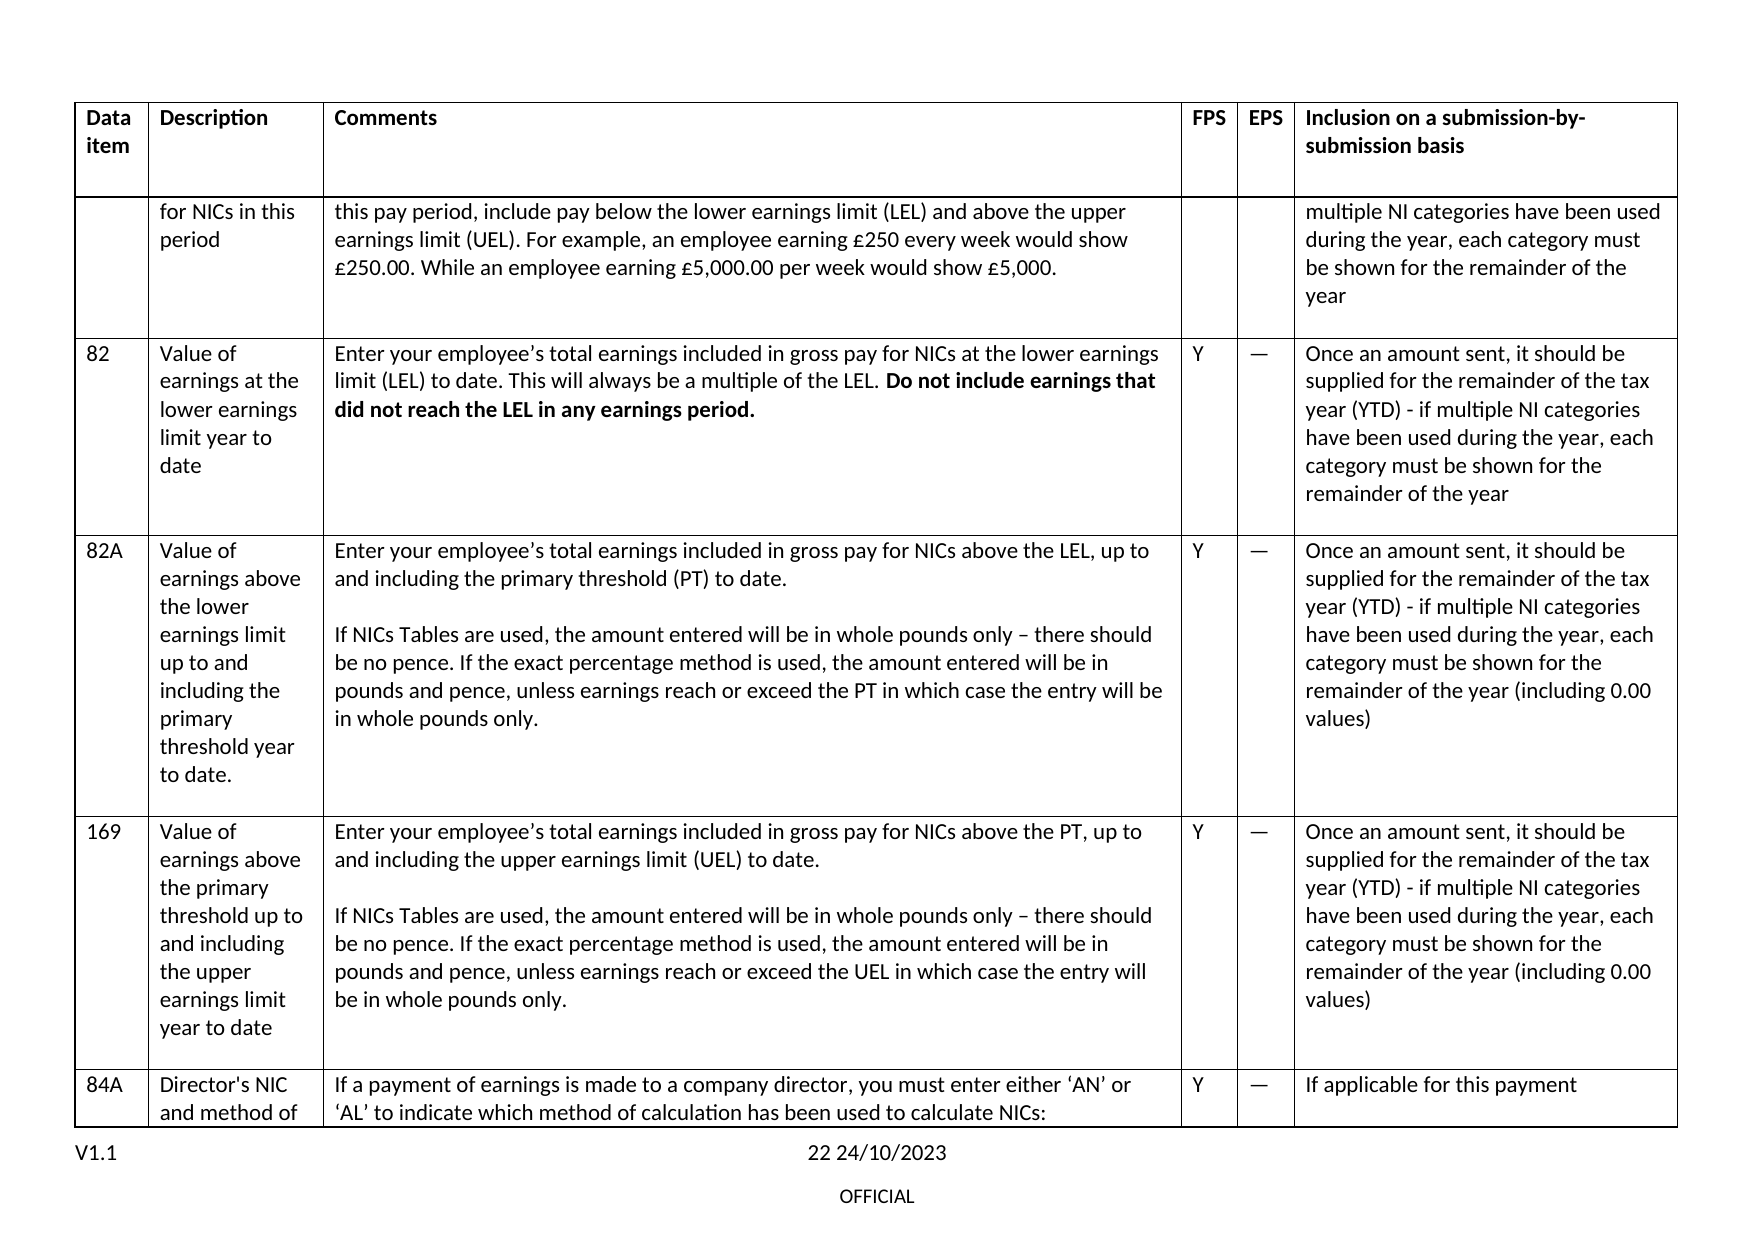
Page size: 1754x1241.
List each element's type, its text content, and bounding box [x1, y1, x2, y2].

table_cell — [1238, 817, 1294, 1069]
table_cell Value of earnings above the lower earnings limit up to and including the primary threshold year to date. [149, 536, 323, 816]
table_cell Once an amount sent, it should be supplied for the remainder of the tax year (YTD) - if multiple NI categories have been used during the year, each category must be shown for the remainder of the year (including 0.00 values) [1295, 536, 1677, 816]
table_cell Once an amount sent, it should be supplied for the remainder of the tax year (YTD) - if multiple NI categories have been used during the year, each category must be shown for the remainder of the year [1295, 339, 1677, 535]
table_cell — [1238, 1070, 1294, 1126]
table_cell Y [1182, 536, 1237, 816]
table_cell [76, 198, 148, 338]
table_cell 82 [76, 339, 148, 535]
table_header EPS [1238, 103, 1294, 196]
table_cell [1238, 198, 1294, 338]
table_cell — [1238, 339, 1294, 535]
table_cell Enter your employee’s total earnings included in gross pay for NICs above the LEL, up to and including the primary threshold (PT) to date. If NICs Tables are used, the amount entered will be in whole pounds only – there should be no pence. If the exact percentage method is used, the amount entered will be in pounds and pence, unless earnings reach or exceed the PT in which case the entry will be in whole pounds only. [324, 536, 1181, 816]
table_cell Value of earnings at the lower earnings limit year to date [149, 339, 323, 535]
table_cell — [1238, 536, 1294, 816]
table_cell If applicable for this payment [1295, 1070, 1677, 1126]
table_cell 84A [76, 1070, 148, 1126]
table_cell Y [1182, 817, 1237, 1069]
table_cell Value of earnings above the primary threshold up to and including the upper earnings limit year to date [149, 817, 323, 1069]
table_header Inclusion on a submission-by-submission basis [1295, 103, 1677, 196]
table_cell Y [1182, 339, 1237, 535]
table_cell multiple NI categories have been used during the year, each category must be shown for the remainder of the year [1295, 198, 1677, 338]
table_cell 82A [76, 536, 148, 816]
table_cell this pay period, include pay below the lower earnings limit (LEL) and above the upper earnings limit (UEL). For example, an employee earning £250 every week would show £250.00. While an employee earning £5,000.00 per week would show £5,000. [324, 198, 1181, 338]
table_cell for NICs in this period [149, 198, 323, 338]
table_cell If a payment of earnings is made to a company director, you must enter either ‘AN’ or ‘AL’ to indicate which method of calculation has been used to calculate NICs: enter ‘AN’ if you have applied an annual or pro-rata annual earnings period when calculating NICs enter ‘AL’ if you have used the alternative method See booklet CA44 for detailed information about paying National Insurance contributions (NICs) for company directors https://www.gov.uk/government/publications/ca44-national-insurance-for-company-directors Do not make an entry if a payment of earnings is made to someone other than a company director. [324, 1070, 1181, 1126]
table_cell Once an amount sent, it should be supplied for the remainder of the tax year (YTD) - if multiple NI categories have been used during the year, each category must be shown for the remainder of the year (including 0.00 values) [1295, 817, 1677, 1069]
table_cell 169 [76, 817, 148, 1069]
table_cell Enter your employee’s total earnings included in gross pay for NICs above the PT, up to and including the upper earnings limit (UEL) to date. If NICs Tables are used, the amount entered will be in whole pounds only – there should be no pence. If the exact percentage method is used, the amount entered will be in pounds and pence, unless earnings reach or exceed the UEL in which case the entry will be in whole pounds only. [324, 817, 1181, 1069]
table_cell Y [1182, 1070, 1237, 1126]
table_header Comments [324, 103, 1181, 196]
table_header FPS [1182, 103, 1237, 196]
table_header Data item [76, 103, 148, 196]
table_cell Enter your employee’s total earnings included in gross pay for NICs at the lower earnings limit (LEL) to date. This will always be a multiple of the LEL. Do not include earnings that did not reach the LEL in any earnings period. [324, 339, 1181, 535]
table_header Description [149, 103, 323, 196]
table_cell [1182, 198, 1237, 338]
table_cell Director's NIC and method of [149, 1070, 323, 1126]
